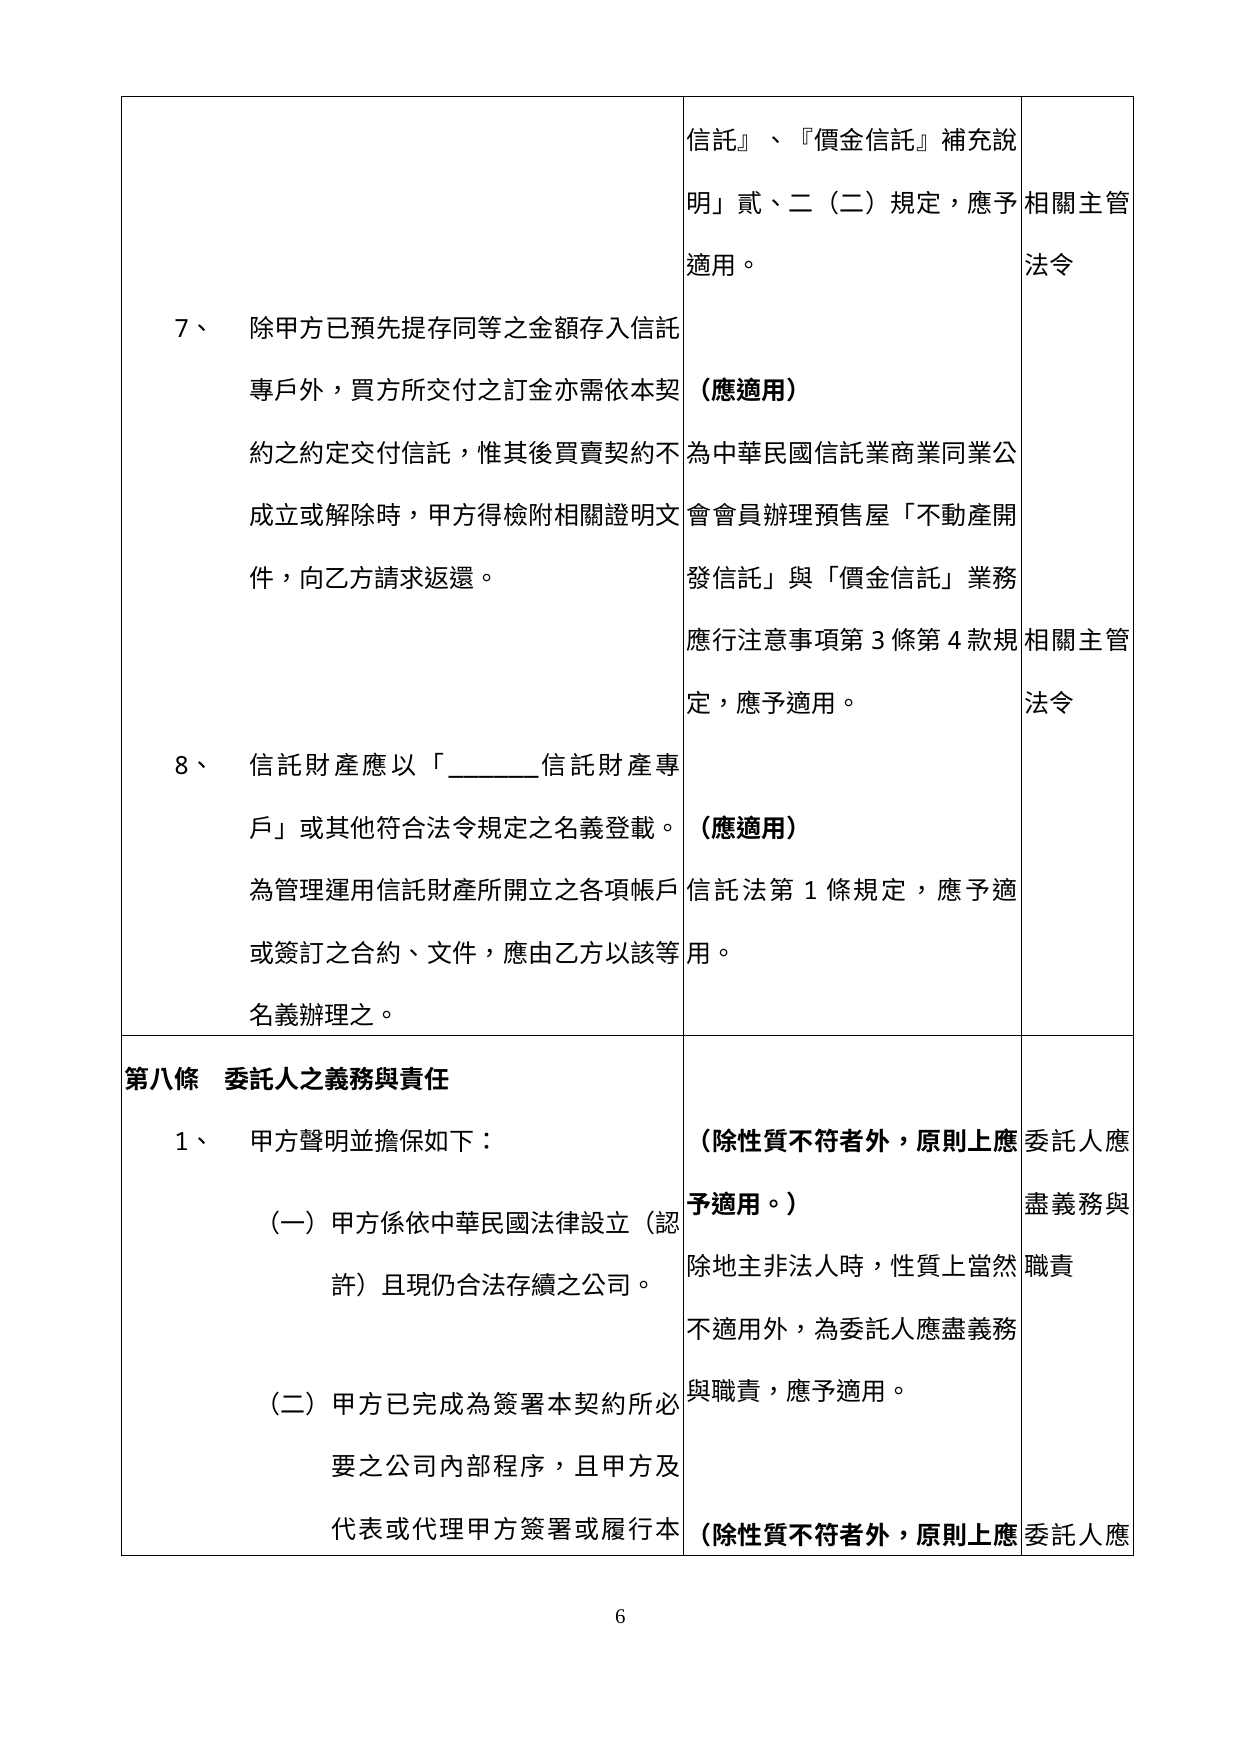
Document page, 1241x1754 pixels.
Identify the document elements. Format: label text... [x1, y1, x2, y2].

table_cell 信託』、『價金信託』補充說明」貳、二（二）規定，應予適用。 （應適用） 為中華民國信託業商業同業公會會員辦理預售屋「不動產開發信託」與「價金信託」業務應行注意事項第3條第4款規定，應予適用。 （應適用） 信託法第1條規定，應予適用。 [684, 97, 1021, 1035]
table_cell 第三條 信託財產 為利乙方處理本信託事務之現金收支及資金控管，甲方同意乙方於其營業處所開立價金信託專戶（下稱「信託專戶」）。 本契約之信託財產（下稱「信託財產」）係指甲方於本契約簽訂後，依本契約之約定存入信託專戶之資金，其資金來源包含： （一）買方所繳價金，即買方依預售屋買賣契約，於所有權登記前所給付賣方之預售屋買賣價金，包括訂金、簽約款、開工款及各期工程款等自備款，及買方所繳價金存放於信託專戶之利息所得。但不包含所有權登記款及交屋款。 （二）其他依約定存入或撥入之款項及其利息。 乙方依本契約約定就信託財產管理運用所支付工程相關所需費用，視為甲方交付信託資本之返還。 除本契約另有約定外，乙方因信託財產之管理運用所取得之孳息、收益及其他財產或因信託財產之滅失、毀損等其他事由所取得之各項財產、權利及利益，均屬信託財產。 除法令另有規定或依本契約第九條之約定外，於信託存續期間，甲方不得要求乙方交付或返還全部或部分信託財產，亦不得要求將信託財產移轉予任何他人。 買方如係直接將價金交付予甲方者，甲方至遲應於收訖該筆價金之次一營業日將該筆價金存入信託專戶。甲方未存入信託專戶之買方所繳價金，非屬信託財產，應由甲方自負其責。 除甲方已預先提存同等之金額存入信託專戶外，買方所交付之訂金亦需依本契約之約定交付信託，惟其後買賣契約不成立或解除時，甲方得檢附相關證明文件，向乙方請求返還。 信託財產應以「______信託財產專戶」或其他符合法令規定之名義登載。為管理運用信託財產所開立之各項帳戶或簽訂之合約、文件，應由乙方以該等名義辦理之。 [122, 97, 683, 1035]
table_cell 第八條 委託人之義務與責任 甲方聲明並擔保如下： （一）甲方係依中華民國法律設立（認許）且現仍合法存續之公司。 （二） 甲方已完成為簽署本契約所必要之公司內部程序，且甲方及代表或代理甲方簽署或履行本契約之自然人已取得為簽訂及履行本契約所需之一切授權、許可與核准。 （三） 甲方簽訂及履行本契約並未違反任何法令、政府命令、甲方之公司章程或甲方與第三人所簽訂之任何契約、協議、聲明、承諾、約定或其他義務。 甲方應提供本契約之影本予買方，並應提供買賣契約之範本、影本或以電子檔案方式予乙方留底備查。 信託存續期間，甲方應就下列事項，每○個月提供經_______查核及至少每年提供經會計師查核簽認之報告，其查核內容至少應包含下列事項： （一）甲方應交付信託之金額、日期與實際交付信託是否相符。 （二） 甲方告知乙方已收取買方所繳價金，是否有遲延未交付信託之情形。 甲方對於本專案預售屋買賣交易應有適當之防制措施，並應以下列方式控管： （一） 買賣契約應有編號，由甲方自行登錄及控管，並提供契約編號簿冊及載明買方資料予乙方。乙方得派員或委託 定期或不定期查核。 （二）影印、縮影照像或以電子檔案方式留存買方之各項證件。 甲方應將下列事項於買賣契約或其附件中訂明並告知買方(包括後續買賣契約之受讓人)： （一）價金信託之信託目的係在將買方所繳價金依信託契約之約定專款專用，不具有「完工保證」或「價金返還保證」等之功能。買方就買賣契約之任何請求，應由甲方負最終履約責任。 （二） 為保障買方權益及配合乙方建置查詢網頁，甲方應告知且徵取買方書面同意將其個人資料及買賣契約資料提供予乙方，並同意乙方於信託契約相關之特定目的範圍內，得為蒐集、處理、利用及揭露。但除法令、中華民國信託業商業同業公會會員辦理預售屋「不動產開發信託」與「價金信託」業務應行注意事項或信託契約約定應予公開或揭露者外，乙方應負保密之責任。 （三）買方所繳價金，除直接匯(存)入信託專戶者外，甲方至遲應於收訖該筆價金之次一營業日交付信託。但不論前述任一方式，其信託關係僅存在於乙方與甲方，並非存在於乙方與買方，買方所繳價金於甲方交付信託後方為信託財產，未存入信託專戶之價金非屬信託財產，不受本價金信託之保障，就未存入信託專戶之價金所生之相關爭議應由買賣雙方自行協商。買方應每次繳款後自行於查詢網頁查詢其所繳價金交付信託之明細及相關資訊，以確認其所繳價金是否已確實交付信託。查詢網址為：[ ]，查詢途徑為：[ ]。買方對該網頁之資訊如有任何疑問，應逕洽甲方或乙方處理。 （四） 本契約第二條第四項「特定事由」發生時，買方對於可供分配信託財產之請求將因稅費、法定抵押權及抵押權等各項優先權利而受影響；買方就其未受償部分，應依買賣契約之約定向甲方請求。 （五） 本契約第二條第四項「特定事由」發生，如受託人認為有需要通知預售屋買方召開受益權人會議之情形，受益權人會議之召集事由、召集程序、議決方法、表決權之計算及其他應遵循事項如本契約附件一所載，甲方應將其訂為買賣契約之一部分，與買賣契約有相同效力。 於信託存續期間內，因處理信託事務之需要，甲方應配合提供相關資料或證明文件予乙方；如因甲方提供之資料不實，致乙方或第三人受損害者，甲方應自負一切法律上責任。 買賣契約如有變更、無效、解除或終止之情事者，甲方應即通知乙方，如因怠為通知致生損害於乙方或第三人，或發生爭議者，甲方應自負一切法律上責任。 甲方有關出賣人之責任（包含但不限於開立統一發票交由買方收執）及因買賣所發生之一切稅捐、規費及代書費等，概由甲方自行負擔。 甲方之承攬廠商如發生下列事由之一，經甲方解除或終止承攬合約時，甲方應另行委任新承攬廠商並立即通知乙方： 無故停工達○個月以上； 無法如期完工； 違反承攬合約約定；或 _________ [122, 1036, 683, 1554]
table_cell 委託人應盡義務與職責 委託人應 [1022, 1036, 1133, 1554]
table_cell 相關主管法令 相關主管法令 [1022, 97, 1133, 1035]
table_cell （除性質不符者外，原則上應予適用。） 除地主非法人時，性質上當然不適用外，為委託人應盡義務與職責，應予適用。 （除性質不符者外，原則上應 [684, 1036, 1021, 1554]
